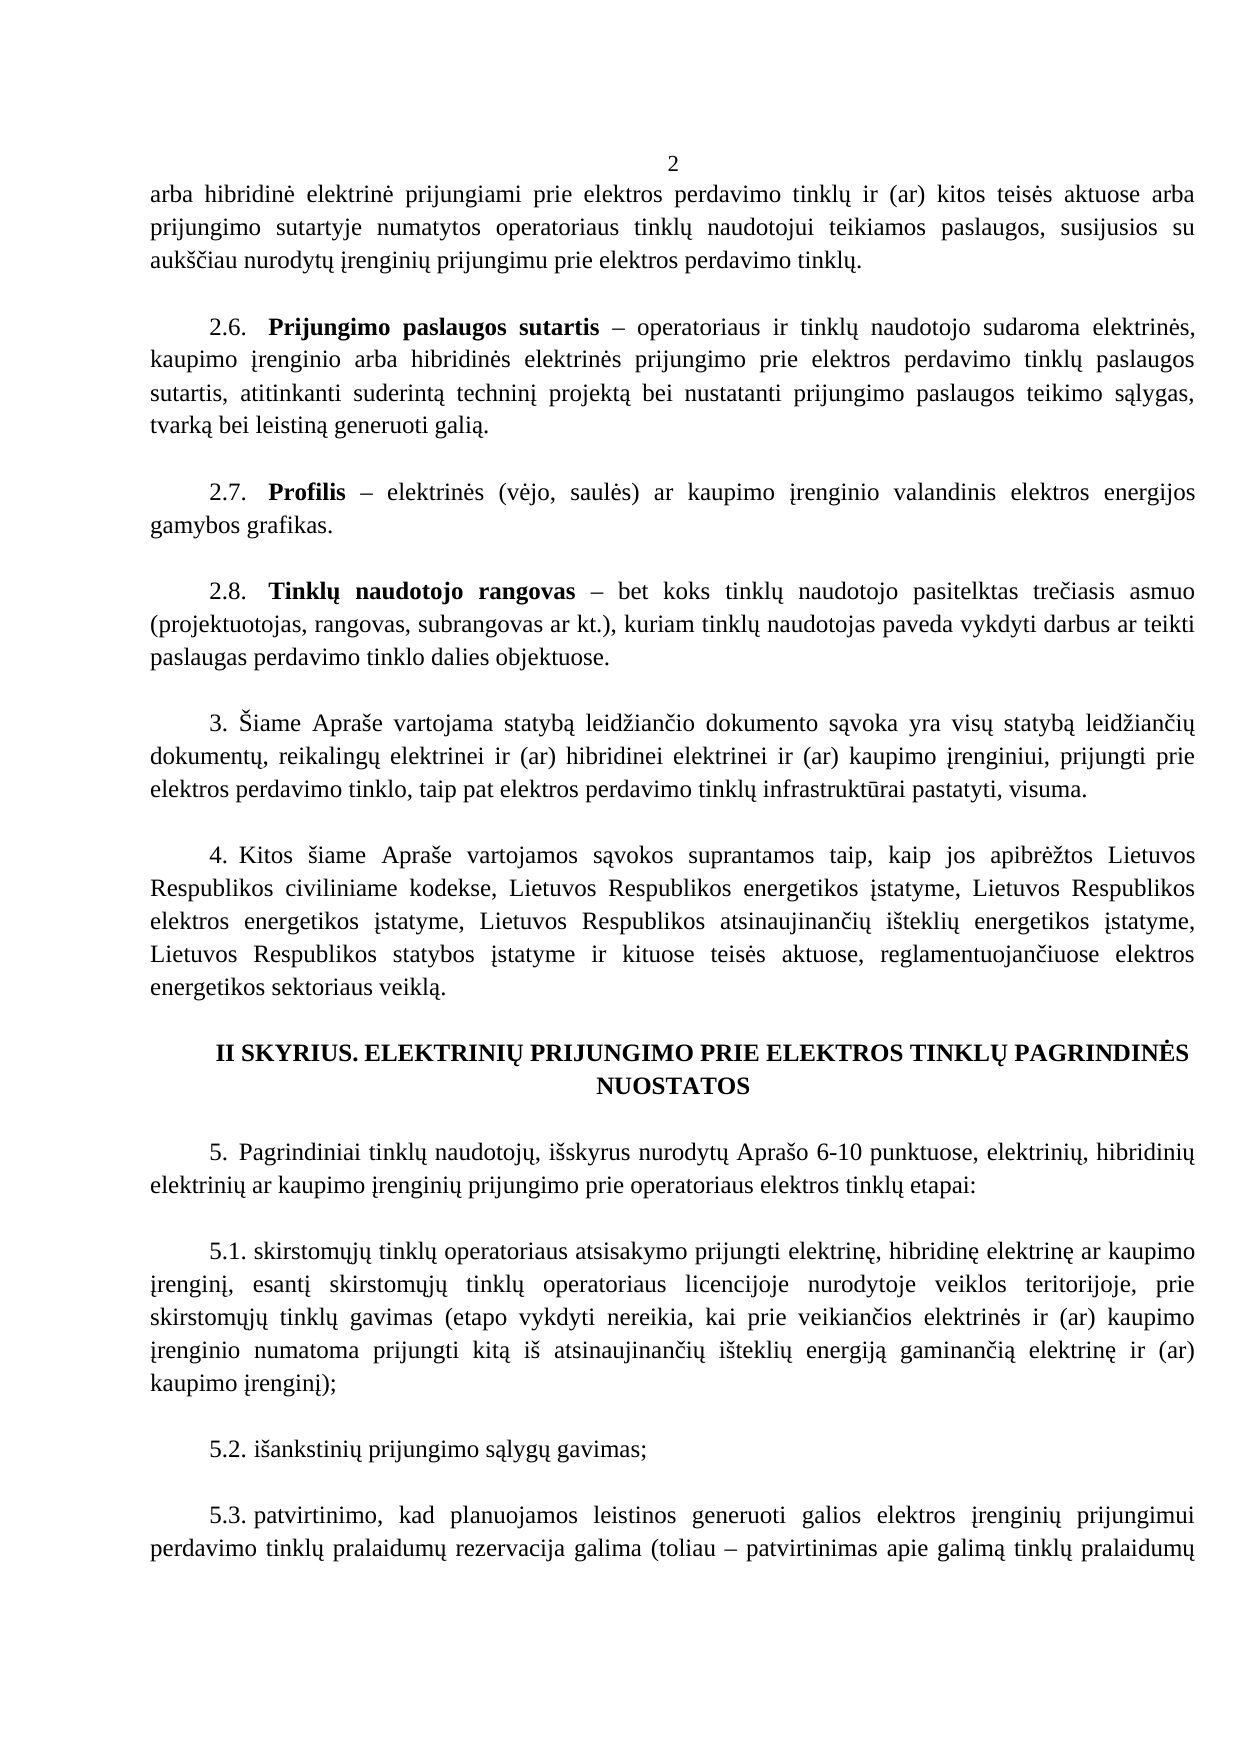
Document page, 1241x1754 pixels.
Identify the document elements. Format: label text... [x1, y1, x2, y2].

text 2.7. Profilis – elektrinės (vėjo, saulės) ar kaupimo įrenginio valandinis elektros energijos gamybos grafikas. [150, 477, 1196, 538]
text 2.8. Tinklų naudotojo rangovas – bet koks tinklų naudotojo pasitelktas trečiasis asmuo (projektuotojas, rangovas, subrangovas ar kt.), kuriam tinklų naudotojas paveda vykdyti darbus ar teikti paslaugas perdavimo tinklo dalies objektuose. [150, 576, 1196, 671]
text 4. Kitos šiame Apraše vartojamos sąvokos suprantamos taip, kaip jos apibrėžtos Lietuvos Respublikos civiliniame kodekse, Lietuvos Respublikos energetikos įstatyme, Lietuvos Respublikos elektros energetikos įstatyme, Lietuvos Respublikos atsinaujinančių išteklių energetikos įstatyme, Lietuvos Respublikos statybos įstatyme ir kituose teisės aktuose, reglamentuojančiuose elektros energetikos sektoriaus veiklą. [150, 840, 1196, 1001]
text 5. Pagrindiniai tinklų naudotojų, išskyrus nurodytų Aprašo 6-10 punktuose, elektrinių, hibridinių elektrinių ar kaupimo įrenginių prijungimo prie operatoriaus elektros tinklų etapai: [150, 1137, 1196, 1199]
text 2.6. Prijungimo paslaugos sutartis – operatoriaus ir tinklų naudotojo sudaroma elektrinės, kaupimo įrenginio arba hibridinės elektrinės prijungimo prie elektros perdavimo tinklų paslaugos sutartis, atitinkanti suderintą techninį projektą bei nustatanti prijungimo paslaugos teikimo sąlygas, tvarką bei leistiną generuoti galią. [150, 312, 1196, 439]
text 5.2. išankstinių prijungimo sąlygų gavimas; [150, 1434, 1196, 1463]
text II SKYRIUS. ELEKTRINIŲ PRIJUNGIMO PRIE ELEKTROS TINKLŲ PAGRINDINĖS NUOSTATOS [150, 1038, 1196, 1100]
text 3. Šiame Apraše vartojama statybą leidžiančio dokumento sąvoka yra visų statybą leidžiančių dokumentų, reikalingų elektrinei ir (ar) hibridinei elektrinei ir (ar) kaupimo įrenginiui, prijungti prie elektros perdavimo tinklo, taip pat elektros perdavimo tinklų infrastruktūrai pastatyti, visuma. [150, 708, 1196, 803]
text 5.1. skirstomųjų tinklų operatoriaus atsisakymo prijungti elektrinę, hibridinę elektrinę ar kaupimo įrenginį, esantį skirstomųjų tinklų operatoriaus licencijoje nurodytoje veiklos teritorijoje, prie skirstomųjų tinklų gavimas (etapo vykdyti nereikia, kai prie veikiančios elektrinės ir (ar) kaupimo įrenginio numatoma prijungti kitą iš atsinaujinančių išteklių energiją gaminančią elektrinę ir (ar) kaupimo įrenginį); [150, 1236, 1196, 1397]
text arba hibridinė elektrinė prijungiami prie elektros perdavimo tinklų ir (ar) kitos teisės aktuose arba prijungimo sutartyje numatytos operatoriaus tinklų naudotojui teikiamos paslaugos, susijusios su aukščiau nurodytų įrenginių prijungimu prie elektros perdavimo tinklų. [150, 179, 1196, 274]
text 5.3. patvirtinimo, kad planuojamos leistinos generuoti galios elektros įrenginių prijungimui perdavimo tinklų pralaidumų rezervacija galima (toliau – patvirtinimas apie galimą tinklų pralaidumų [150, 1500, 1196, 1562]
